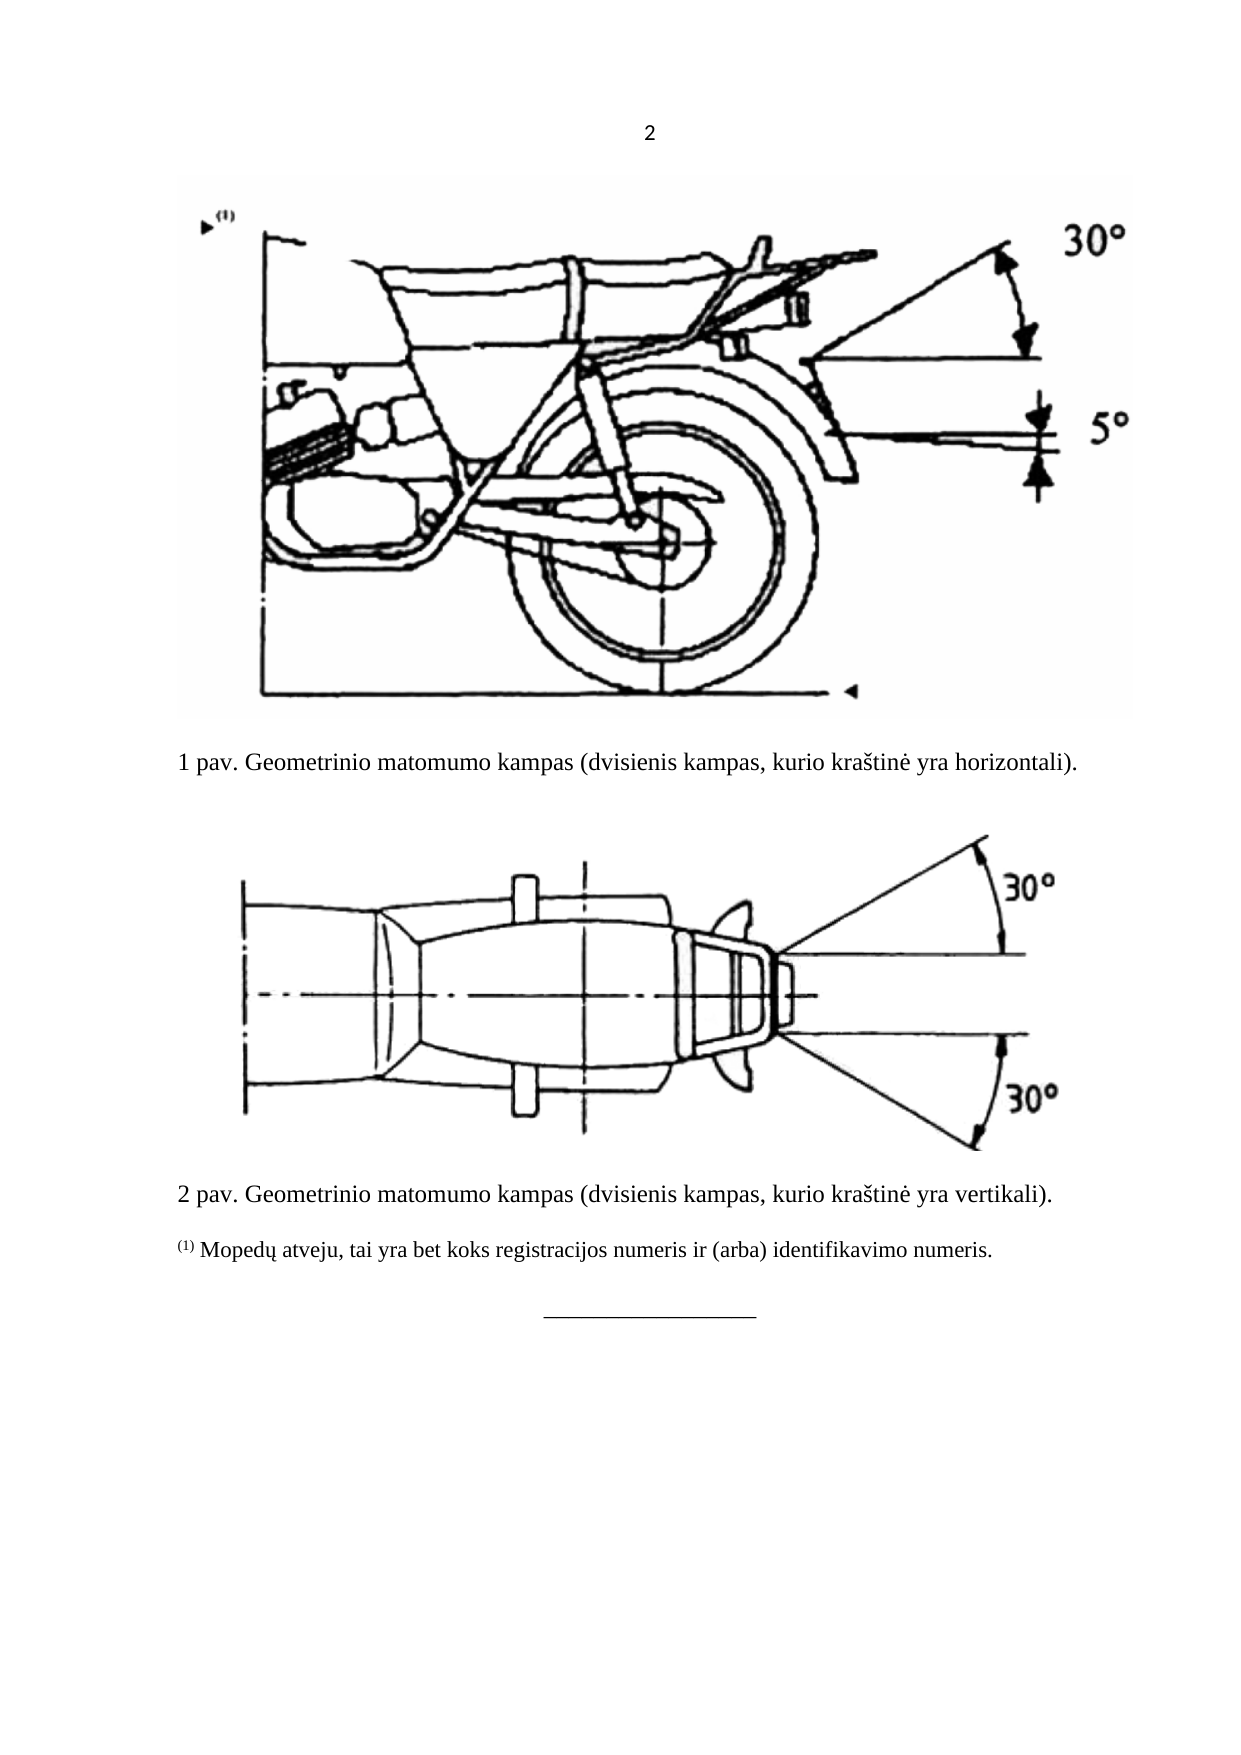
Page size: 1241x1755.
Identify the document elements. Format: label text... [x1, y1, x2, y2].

text 2 pav. Geometrinio matomumo kampas (dvisienis kampas, kurio kraštinė yra vertikali). [177, 1179, 1122, 1208]
text 1 pav. Geometrinio matomumo kampas (dvisienis kampas, kurio kraštinė yra horizontali). [177, 747, 1122, 776]
text (1) Mopedų atveju, tai yra bet koks registracijos numeris ir (arba) identifikavimo numeris. [177, 1236, 1122, 1263]
text _________________ [177, 1292, 1122, 1320]
